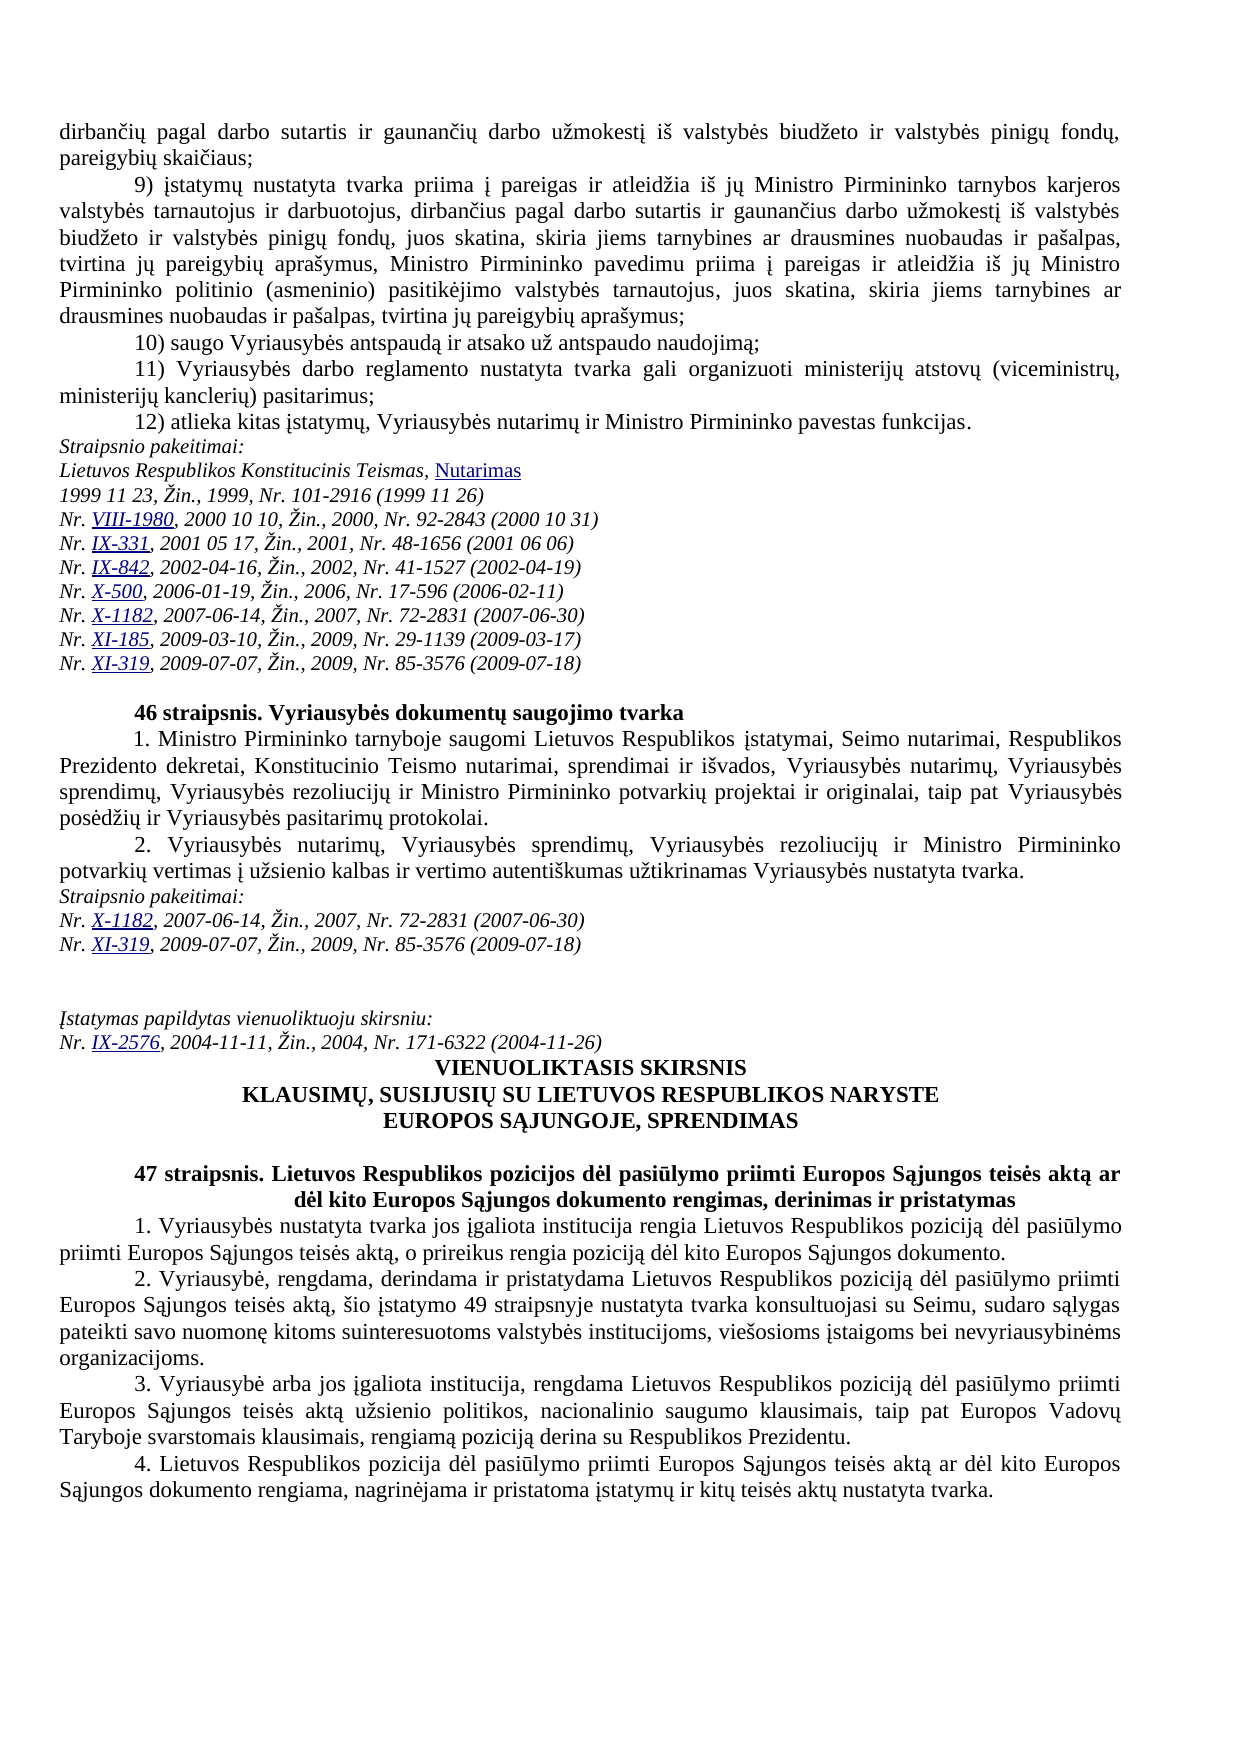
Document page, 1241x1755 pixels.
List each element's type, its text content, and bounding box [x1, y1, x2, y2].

text Nr. XI-319, 2009-07-07, Žin., 2009, Nr. 85-3576 (2009-07-18) [59, 651, 1122, 675]
text Nr. X-500, 2006-01-19, Žin., 2006, Nr. 17-596 (2006-02-11) [59, 579, 1122, 603]
text 12) atlieka kitas įstatymų, Vyriausybės nutarimų ir Ministro Pirmininko pavestas funkcijas. [59, 408, 1122, 434]
text Nr. XI-319, 2009-07-07, Žin., 2009, Nr. 85-3576 (2009-07-18) [59, 932, 1122, 956]
text 4. Lietuvos Respublikos pozicija dėl pasiūlymo priimti Europos Sąjungos teisės aktą ar dėl kito Europos Sąjungos dokumento rengiama, nagrinėjama ir pristatoma įstatymų ir kitų teisės aktų nustatyta tvarka. [59, 1449, 1122, 1502]
text Nr. X-1182, 2007-06-14, Žin., 2007, Nr. 72-2831 (2007-06-30) [59, 908, 1122, 932]
text Nr. IX-2576, 2004-11-11, Žin., 2004, Nr. 171-6322 (2004-11-26) [59, 1030, 1122, 1054]
text 1999 11 23, Žin., 1999, Nr. 101-2916 (1999 11 26) [59, 482, 1122, 507]
text Įstatymas papildytas vienuoliktuoju skirsniu: [59, 1006, 1122, 1030]
text 1. Ministro Pirmininko tarnyboje saugomi Lietuvos Respublikos įstatymai, Seimo nutarimai, Respublikos Prezidento dekretai, Konstitucinio Teismo nutarimai, sprendimai ir išvados, Vyriausybės nutarimų, Vyriausybės sprendimų, Vyriausybės rezoliucijų ir Ministro Pirmininko potvarkių projektai ir originalai, taip pat Vyriausybės posėdžių ir Vyriausybės pasitarimų protokolai. [59, 725, 1122, 831]
text 3. Vyriausybė arba jos įgaliota institucija, rengdama Lietuvos Respublikos poziciją dėl pasiūlymo priimti Europos Sąjungos teisės aktą užsienio politikos, nacionalinio saugumo klausimais, taip pat Europos Vadovų Taryboje svarstomais klausimais, rengiamą poziciją derina su Respublikos Prezidentu. [59, 1371, 1122, 1449]
text Nr. XI-185, 2009-03-10, Žin., 2009, Nr. 29-1139 (2009-03-17) [59, 627, 1122, 651]
text Nr. X-1182, 2007-06-14, Žin., 2007, Nr. 72-2831 (2007-06-30) [59, 603, 1122, 627]
text 2. Vyriausybės nutarimų, Vyriausybės sprendimų, Vyriausybės rezoliucijų ir Ministro Pirmininko potvarkių vertimas į užsienio kalbas ir vertimo autentiškumas užtikrinamas Vyriausybės nustatyta tvarka. [59, 831, 1122, 883]
text Nr. VIII-1980, 2000 10 10, Žin., 2000, Nr. 92-2843 (2000 10 31) [59, 507, 1122, 531]
text 10) saugo Vyriausybės antspaudą ir atsako už antspaudo naudojimą; [59, 329, 1122, 355]
text 9) įstatymų nustatyta tvarka priima į pareigas ir atleidžia iš jų Ministro Pirmininko tarnybos karjeros valstybės tarnautojus ir darbuotojus, dirbančius pagal darbo sutartis ir gaunančius darbo užmokestį iš valstybės biudžeto ir valstybės pinigų fondų, juos skatina, skiria jiems tarnybines ar drausmines nuobaudas ir pašalpas, tvirtina jų pareigybių aprašymus, Ministro Pirmininko pavedimu priima į pareigas ir atleidžia iš jų Ministro Pirmininko politinio (asmeninio) pasitikėjimo valstybės tarnautojus, juos skatina, skiria jiems tarnybines ar drausmines nuobaudas ir pašalpas, tvirtina jų pareigybių aprašymus; [59, 171, 1122, 329]
text Straipsnio pakeitimai: [59, 883, 1122, 908]
text Nr. IX-331, 2001 05 17, Žin., 2001, Nr. 48-1656 (2001 06 06) [59, 531, 1122, 555]
text Straipsnio pakeitimai: [59, 434, 1122, 458]
text 47 straipsnis. Lietuvos Respublikos pozicijos dėl pasiūlymo priimti Europos Sąjungos teisės aktą ar dėl kito Europos Sąjungos dokumento rengimas, derinimas ir pristatymas [134, 1160, 1122, 1212]
text Nr. IX-842, 2002-04-16, Žin., 2002, Nr. 41-1527 (2002-04-19) [59, 555, 1122, 579]
text 2. Vyriausybė, rengdama, derindama ir pristatydama Lietuvos Respublikos poziciją dėl pasiūlymo priimti Europos Sąjungos teisės aktą, šio įstatymo 49 straipsnyje nustatyta tvarka konsultuojasi su Seimu, sudaro sąlygas pateikti savo nuomonę kitoms suinteresuotoms valstybės institucijoms, viešosioms įstaigoms bei nevyriausybinėms organizacijoms. [59, 1265, 1122, 1371]
subtitle KLAUSIMŲ, SUSIJUSIŲ SU LIETUVOS RESPUBLIKOS NARYSTE [59, 1081, 1122, 1107]
subtitle EUROPOS SĄJUNGOJE, SPRENDIMAS [59, 1107, 1122, 1133]
text 1. Vyriausybės nustatyta tvarka jos įgaliota institucija rengia Lietuvos Respublikos poziciją dėl pasiūlymo priimti Europos Sąjungos teisės aktą, o prireikus rengia poziciją dėl kito Europos Sąjungos dokumento. [59, 1212, 1122, 1265]
text Lietuvos Respublikos Konstitucinis Teismas, Nutarimas [59, 458, 1122, 482]
text 11) Vyriausybės darbo reglamento nustatyta tvarka gali organizuoti ministerijų atstovų (viceministrų, ministerijų kanclerių) pasitarimus; [59, 355, 1122, 408]
text VIENUOLIKTASIS SKIRSNIS [59, 1054, 1122, 1081]
text 46 straipsnis. Vyriausybės dokumentų saugojimo tvarka [59, 699, 1122, 725]
text dirbančių pagal darbo sutartis ir gaunančių darbo užmokestį iš valstybės biudžeto ir valstybės pinigų fondų, pareigybių skaičiaus; [59, 118, 1122, 171]
